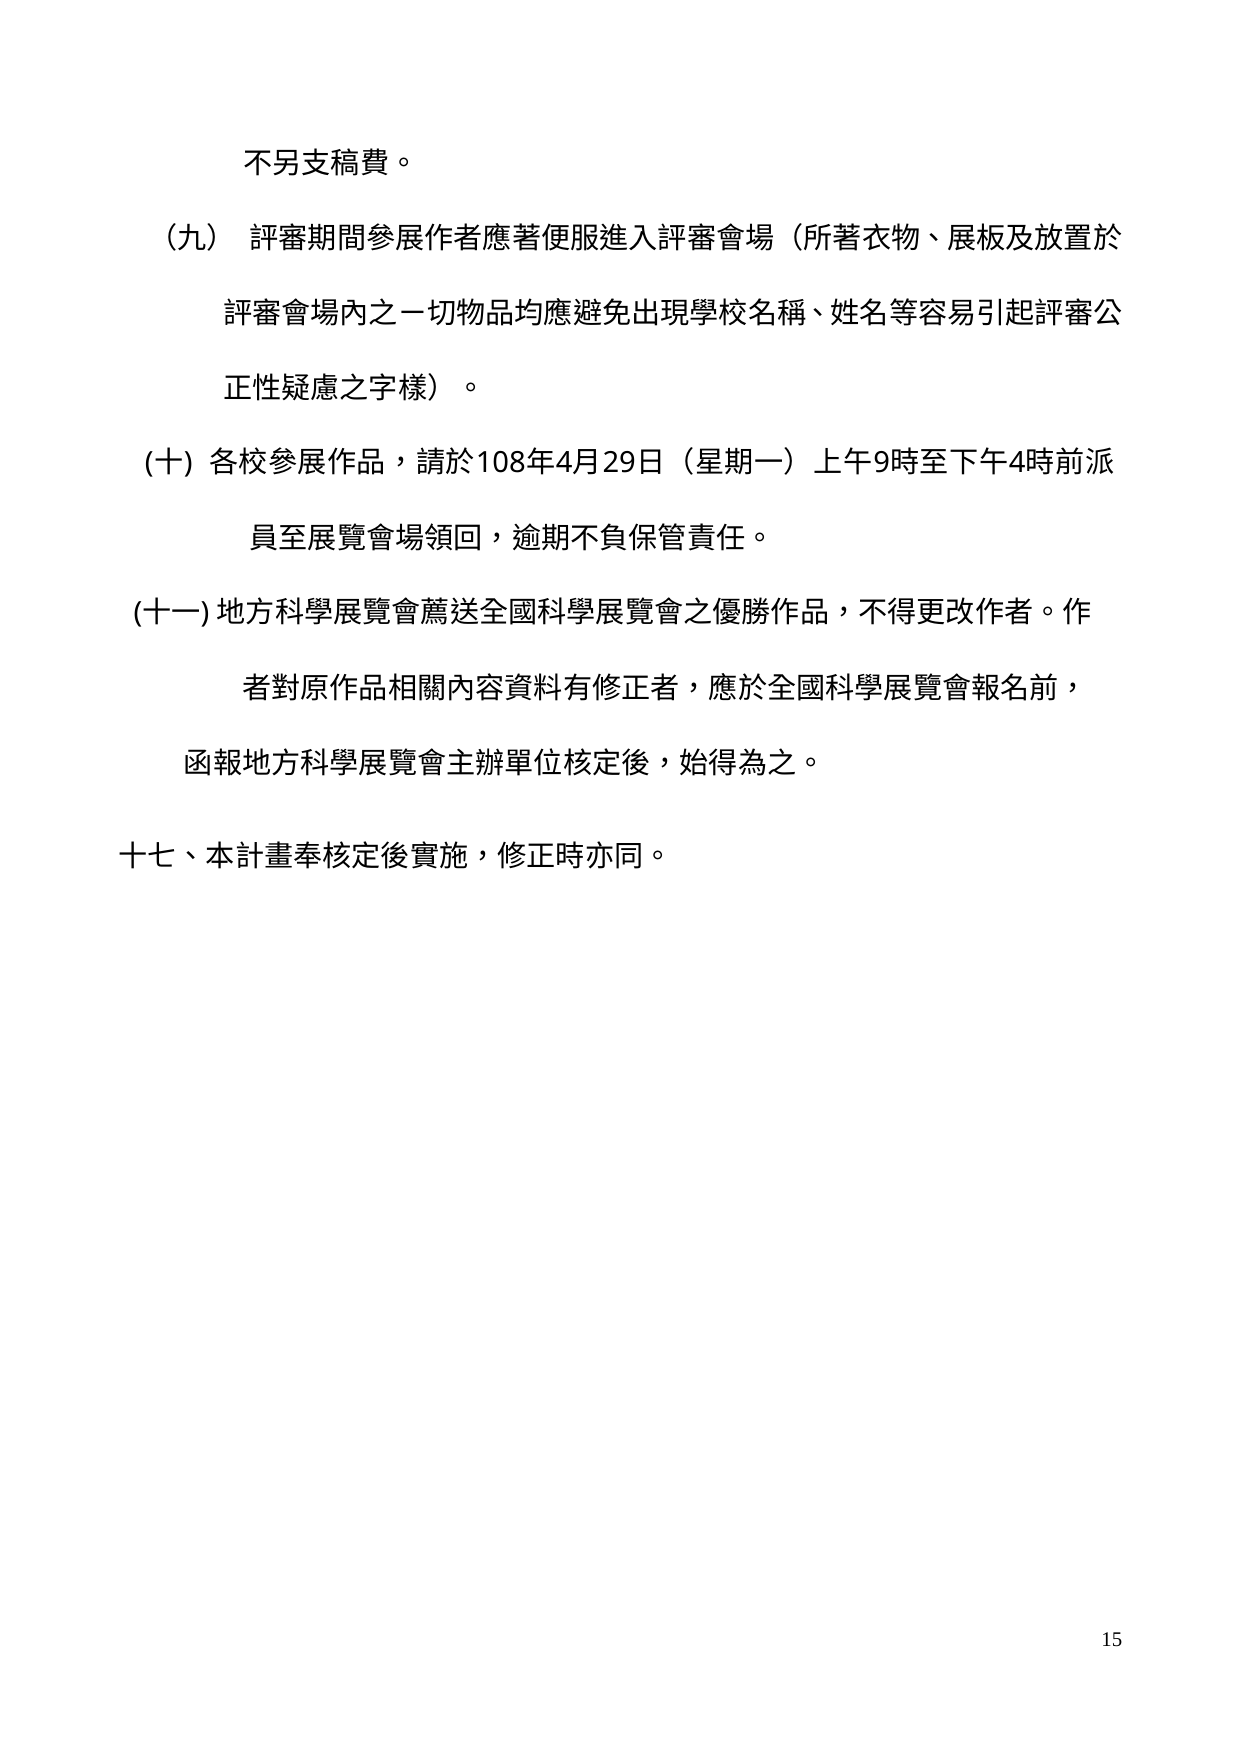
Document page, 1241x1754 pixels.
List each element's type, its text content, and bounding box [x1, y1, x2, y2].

text (十一) 地方科學展覽會薦送全國科學展覽會之優勝作品，不得更改作者。作 者對原作品相關內容資料有修正者，應於全國科學展覽會報名前， [118, 573, 1114, 723]
list 評審期間參展作者應著便服進入評審會場（所著衣物、展板及放置於評審會場內之ㄧ切物品均應避免出現學校名稱、姓名等容易引起評審公正性疑慮之字樣）。 [148, 198, 1122, 423]
text (十) 各校參展作品，請於108年4月29日（星期一）上午9時至下午4時前派員至展覽會場領回，逾期不負保管責任。 [137, 423, 1114, 573]
text 函報地方科學展覽會主辦單位核定後，始得為之。 [118, 723, 1114, 798]
text 十七、本計畫奉核定後實施，修正時亦同。 [118, 817, 1114, 892]
list 不另支稿費。 [148, 123, 1114, 198]
